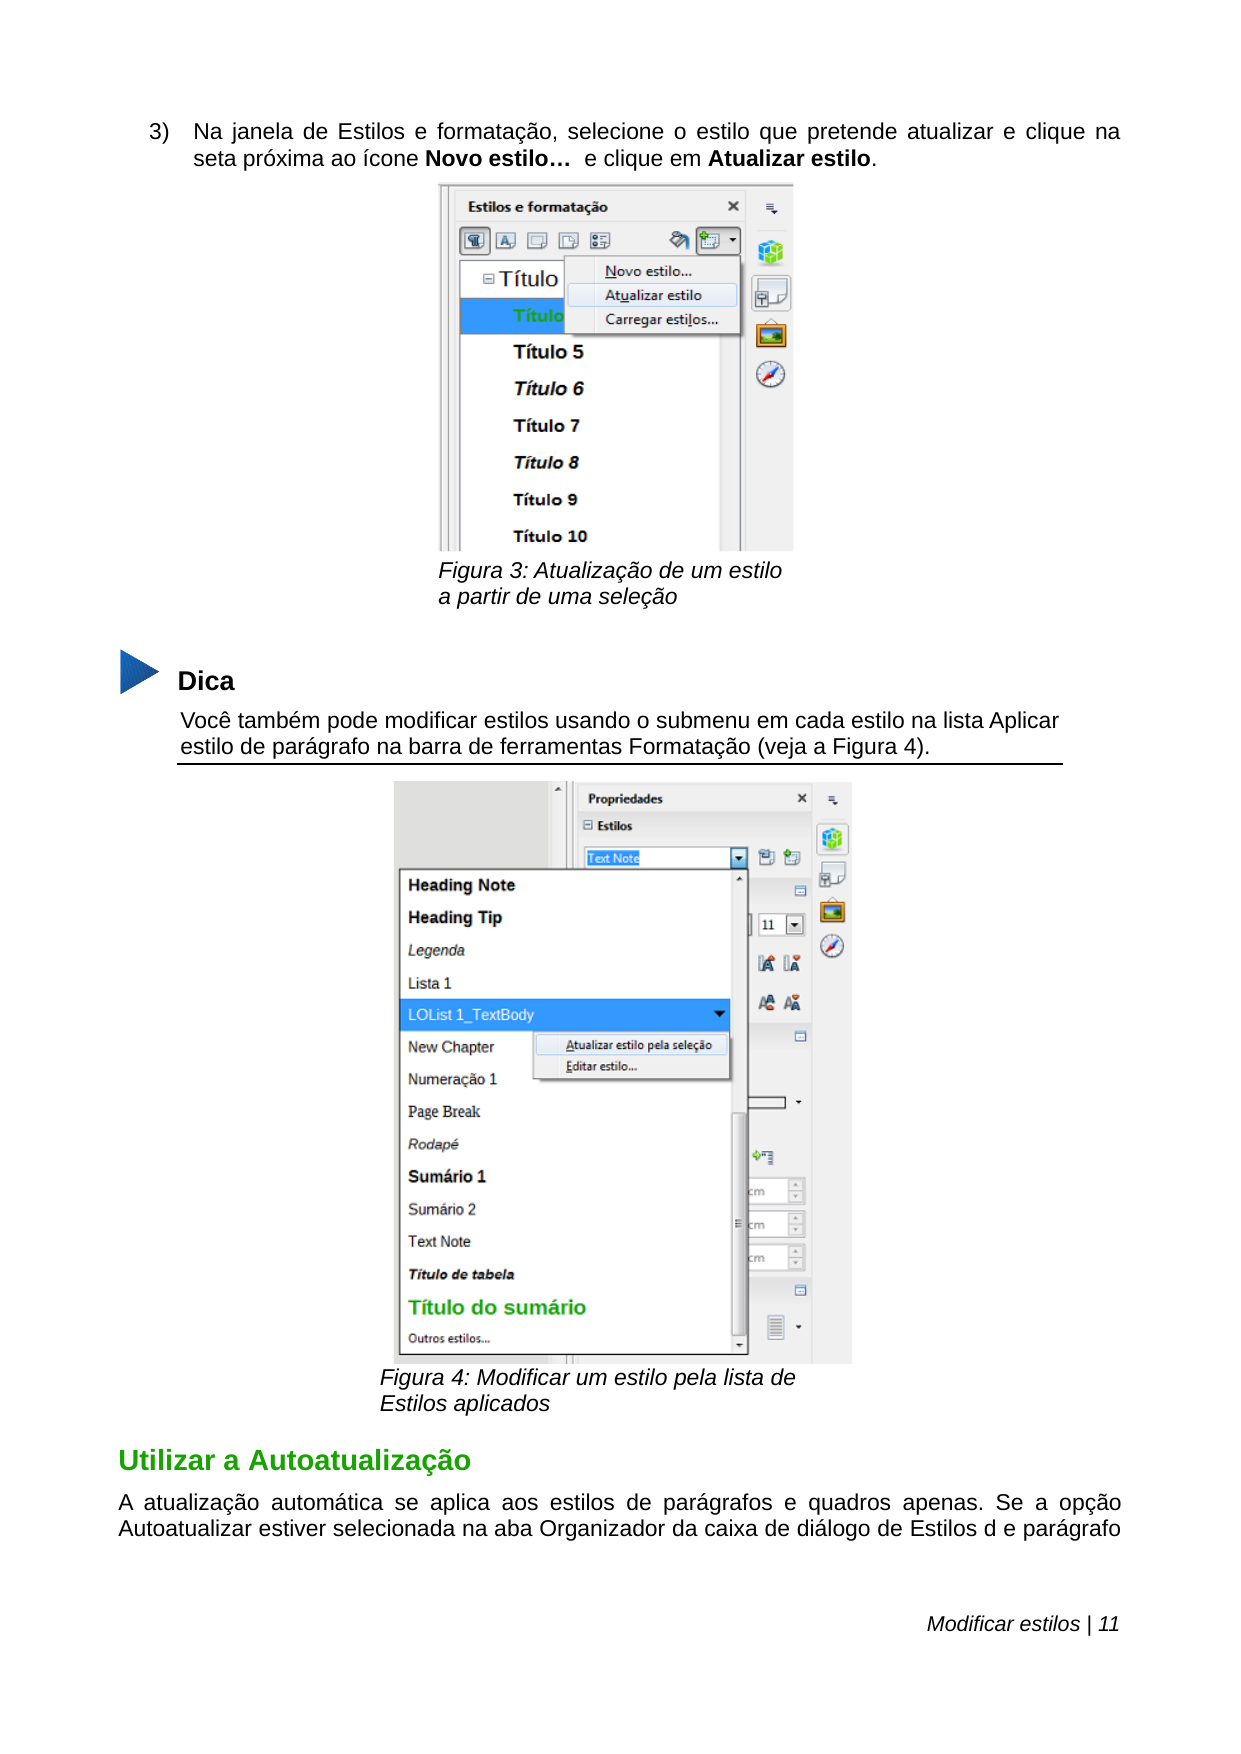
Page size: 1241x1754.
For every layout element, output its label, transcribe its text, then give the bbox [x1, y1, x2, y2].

list Na janela de Estilos e formatação, selecione o estilo que pretende atualizar e clique na seta próxima ao ícone Novo estilo… e clique em Atualizar estilo. [169, 118, 1122, 171]
text Você também pode modificar estilos usando o submenu em cada estilo na lista Aplicar estilo de parágrafo na barra de ferramentas Formatação (veja a Figura 4). [177, 704, 1063, 763]
picture [393, 781, 853, 1364]
text A atualização automática se aplica aos estilos de parágrafos e quadros apenas. Se a opção Autoatualizar estiver selecionada na aba Organizador da caixa de diálogo de Estilos d e parágrafo [118, 1489, 1122, 1541]
subtitle Dica [118, 647, 1122, 696]
subtitle Utilizar a Autoatualização [118, 1443, 1122, 1477]
text Figura 4: Modificar um estilo pela lista de Estilos aplicados [379, 780, 861, 1417]
text Figura 3: Atualização de um estilo a partir de uma seleção [438, 183, 802, 609]
picture [438, 182, 794, 557]
